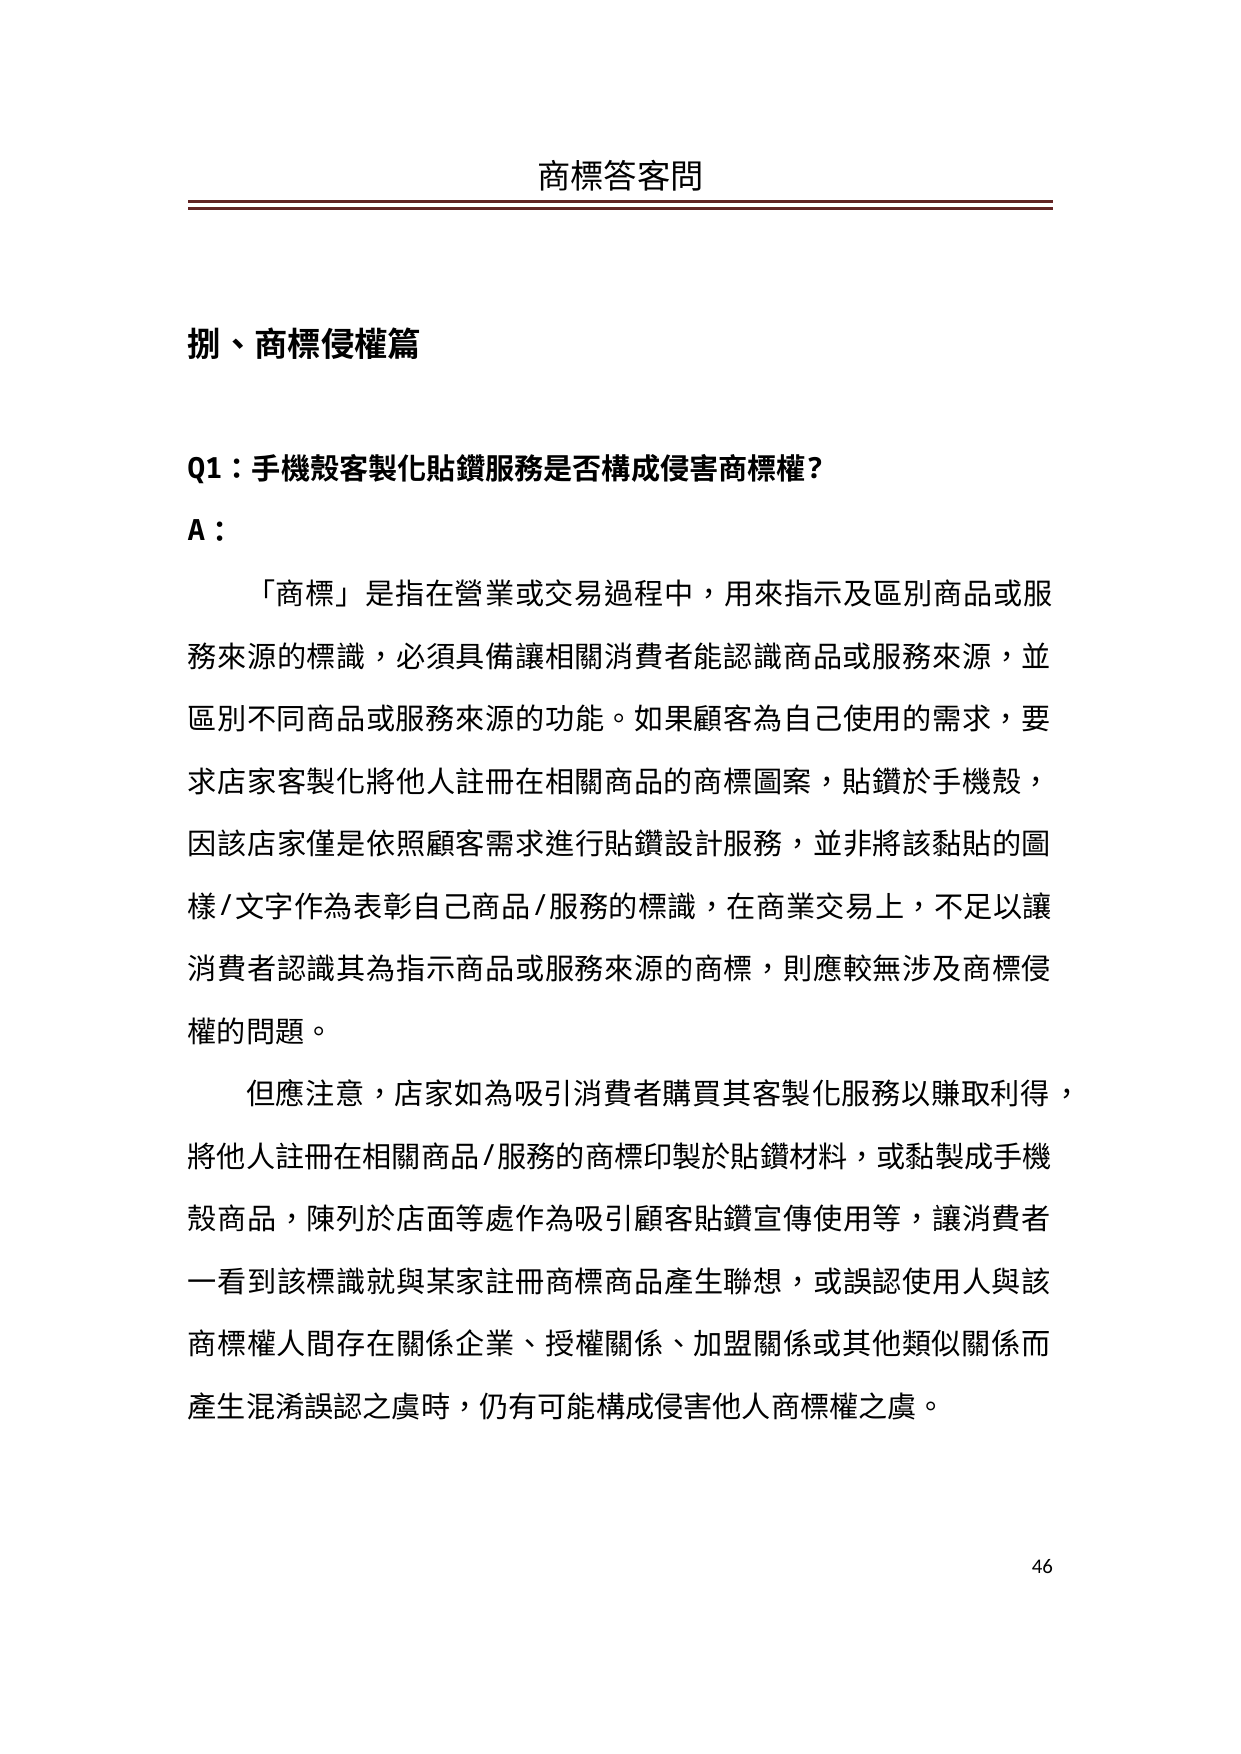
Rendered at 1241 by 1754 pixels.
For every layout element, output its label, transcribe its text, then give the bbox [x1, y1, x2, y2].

subtitle 捌、商標侵權篇 [187, 300, 1053, 363]
subtitle Q1：手機殼客製化貼鑽服務是否構成侵害商標權? [187, 425, 1053, 488]
text A： [187, 488, 1053, 550]
text 但應注意，店家如為吸引消費者購買其客製化服務以賺取利得，將他人註冊在相關商品/服務的商標印製於貼鑽材料，或黏製成手機殼商品，陳列於店面等處作為吸引顧客貼鑽宣傳使用等，讓消費者一看到該標識就與某家註冊商標商品產生聯想，或誤認使用人與該商標權人間存在關係企業、授權關係、加盟關係或其他類似關係而產生混淆誤認之虞時，仍有可能構成侵害他人商標權之虞。 [187, 1050, 1053, 1425]
text 「商標」是指在營業或交易過程中，用來指示及區別商品或服務來源的標識，必須具備讓相關消費者能認識商品或服務來源，並區別不同商品或服務來源的功能。如果顧客為自己使用的需求，要求店家客製化將他人註冊在相關商品的商標圖案，貼鑽於手機殼，因該店家僅是依照顧客需求進行貼鑽設計服務，並非將該黏貼的圖樣/文字作為表彰自己商品/服務的標識，在商業交易上，不足以讓消費者認識其為指示商品或服務來源的商標，則應較無涉及商標侵權的問題。 [187, 550, 1053, 1050]
